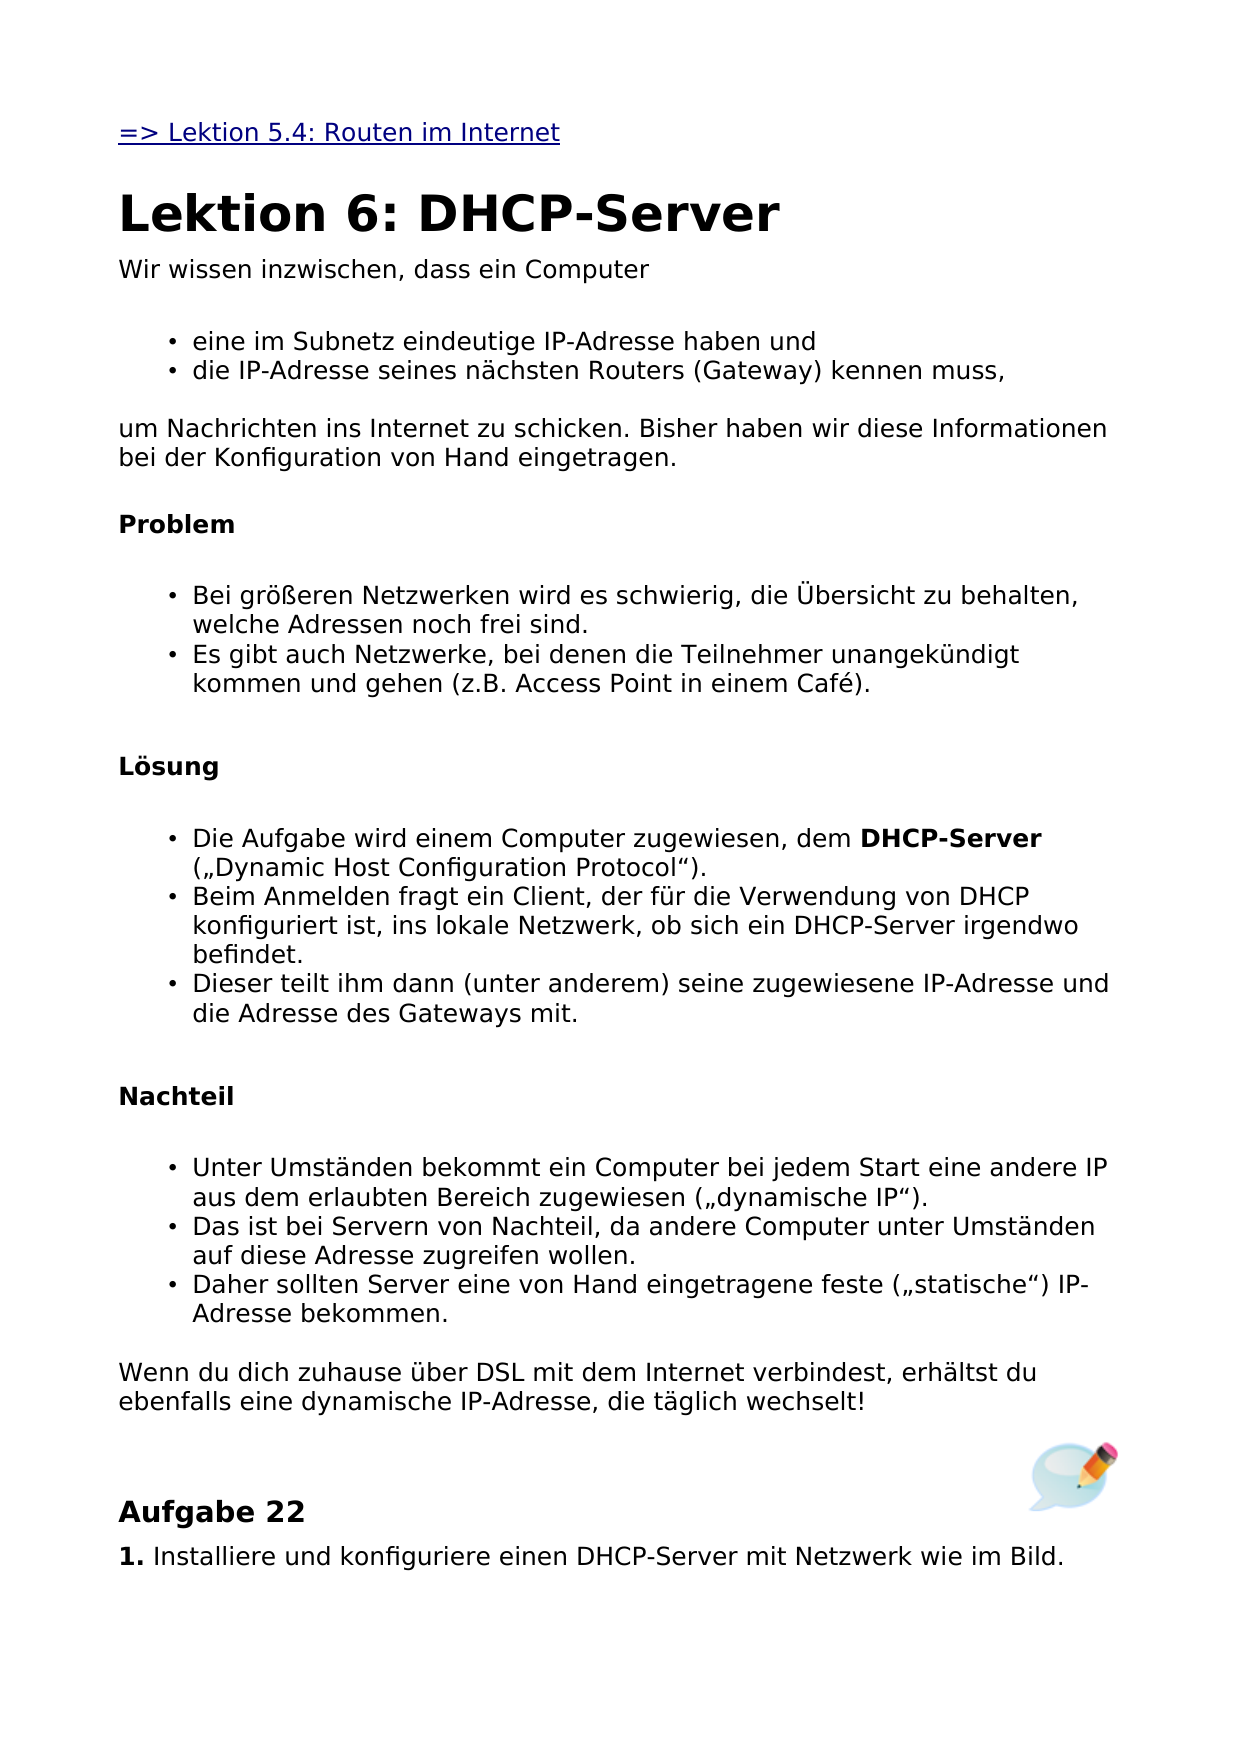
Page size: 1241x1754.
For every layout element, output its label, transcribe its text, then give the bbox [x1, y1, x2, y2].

list Daher sollten Server eine von Hand eingetragene feste („statische“) IP-Adresse bekommen. [177, 1270, 1122, 1328]
list Bei größeren Netzwerken wird es schwierig, die Übersicht zu behalten, welche Adressen noch frei sind. [177, 581, 1122, 640]
text Wenn du dich zuhause über DSL mit dem Internet verbindest, erhältst du ebenfalls eine dynamische IP-Adresse, die täglich wechselt! [118, 1358, 1122, 1416]
subtitle Problem [118, 510, 1122, 539]
list Unter Umständen bekommt ein Computer bei jedem Start eine andere IP aus dem erlaubten Bereich zugewiesen („dynamische IP“). [177, 1153, 1122, 1212]
text => Lektion 5.4: Routen im Internet [118, 118, 1122, 147]
list Das ist bei Servern von Nachteil, da andere Computer unter Umständen auf diese Adresse zugreifen wollen. [177, 1212, 1122, 1270]
list eine im Subnetz eindeutige IP-Adresse haben und [177, 327, 1122, 356]
subtitle Lektion 6: DHCP-Server [118, 185, 1122, 243]
list die IP-Adresse seines nächsten Routers (Gateway) kennen muss, [177, 356, 1122, 385]
text um Nachrichten ins Internet zu schicken. Bisher haben wir diese Informationen bei der Konfiguration von Hand eingetragen. [118, 414, 1122, 473]
subtitle Aufgabe 22 [118, 1496, 1022, 1529]
picture [1022, 1428, 1123, 1529]
text 1. Installiere und konfiguriere einen DHCP-Server mit Netzwerk wie im Bild. [118, 1542, 1122, 1571]
list Beim Anmelden fragt ein Client, der für die Verwendung von DHCP konfiguriert ist, ins lokale Netzwerk, ob sich ein DHCP-Server irgendwo befindet. [177, 882, 1122, 969]
text Wir wissen inzwischen, dass ein Computer [118, 256, 1122, 285]
list Dieser teilt ihm dann (unter anderem) seine zugewiesene IP-Adresse und die Adresse des Gateways mit. [177, 969, 1122, 1028]
list Die Aufgabe wird einem Computer zugewiesen, dem DHCP-Server („Dynamic Host Configuration Protocol“). [177, 824, 1122, 882]
list Es gibt auch Netzwerke, bei denen die Teilnehmer unangekündigt kommen und gehen (z.B. Access Point in einem Café). [177, 640, 1122, 698]
subtitle Lösung [118, 753, 1122, 782]
subtitle Nachteil [118, 1082, 1122, 1112]
